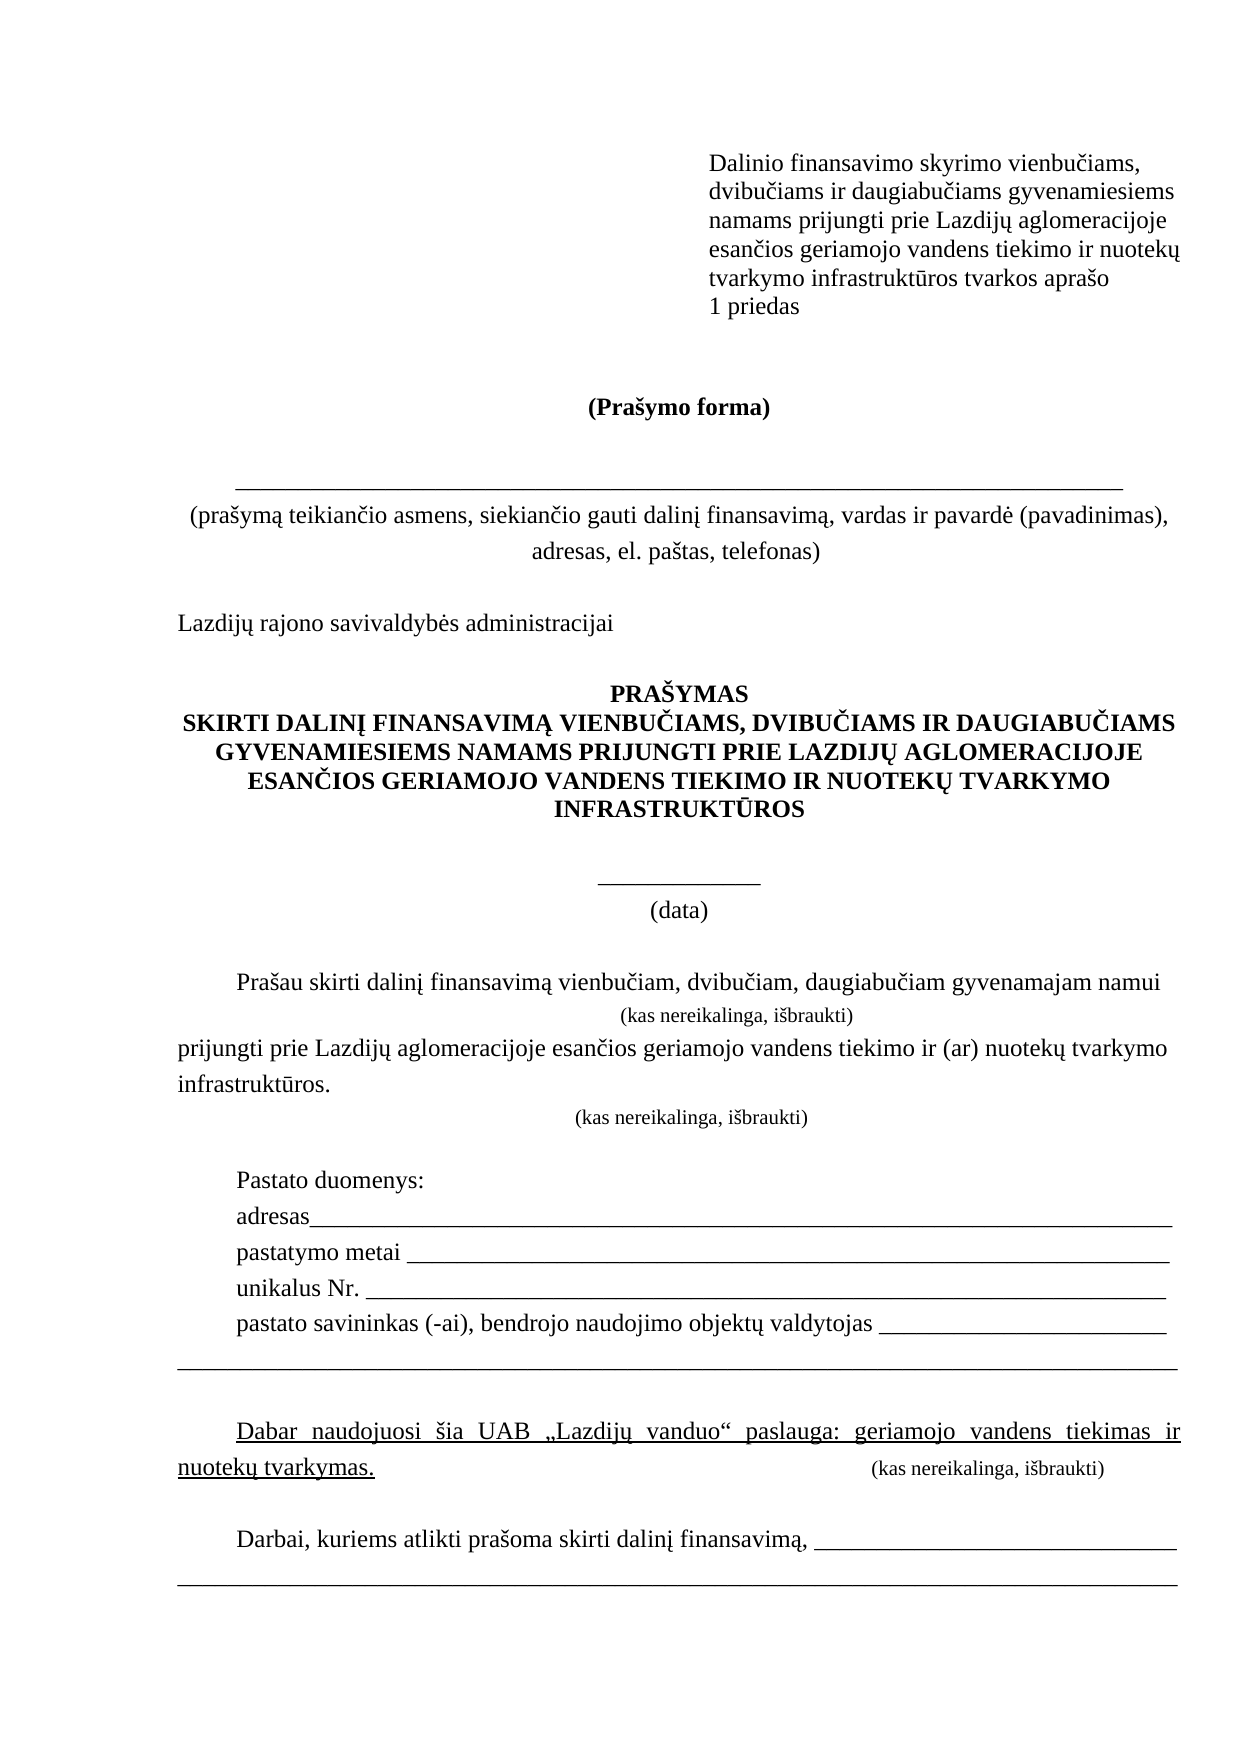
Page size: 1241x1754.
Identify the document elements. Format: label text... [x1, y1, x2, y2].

text (kas nereikalinga, išbraukti) [177, 1105, 1181, 1129]
text adresas_____________________________________________________________________ [177, 1201, 1181, 1229]
text pastatymo metai _____________________________________________________________ [177, 1237, 1181, 1265]
text prijungti prie Lazdijų aglomeracijoje esančios geriamojo vandens tiekimo ir (ar) nuotekų tvarkymo infrastruktūros. [177, 1033, 1181, 1098]
text Dabar naudojuosi šia UAB „Lazdijų vanduo“ paslauga: geriamojo vandens tiekimas ir nuotekų tvarkymas. (kas nereikalinga, išbraukti) [177, 1416, 1181, 1481]
text pastato savininkas (-ai), bendrojo naudojimo objektų valdytojas _______________________ [177, 1308, 1181, 1337]
text (Prašymo forma) [177, 392, 1181, 421]
text PRAŠYMAS [177, 679, 1181, 708]
text dvibučiams ir daugiabučiams gyvenamiesiems [709, 176, 1181, 205]
text tvarkymo infrastruktūros tvarkos aprašo [709, 263, 1181, 291]
text Darbai, kuriems atlikti prašoma skirti dalinį finansavimą, _____________________________ [177, 1524, 1181, 1553]
text _______________________________________________________________________ [177, 464, 1181, 493]
text Pastato duomenys: [177, 1165, 1181, 1193]
text (kas nereikalinga, išbraukti) [177, 1003, 1181, 1027]
text esančios geriamojo vandens tiekimo ir nuotekų [709, 234, 1181, 263]
text namams prijungti prie Lazdijų aglomeracijoje [709, 205, 1181, 234]
text unikalus Nr. ________________________________________________________________ [177, 1273, 1181, 1301]
text (data) [177, 895, 1181, 924]
text _____________ [177, 859, 1181, 888]
text Lazdijų rajono savivaldybės administracijai [177, 608, 1181, 636]
text (prašymą teikiančio asmens, siekiančio gauti dalinį finansavimą, vardas ir pavardė (pavadinimas), adresas, el. paštas, telefonas) [177, 500, 1181, 564]
text ________________________________________________________________________________ [177, 1344, 1181, 1373]
text SKIRTI dalinį finansavimą VIENBUČIAMS, DVIBUČIAMS IR DAUGIABUČIAMS GYVENAMIESIEMS NAMAMS PRIJUNGTI PRIE LAZDIJŲ AGLOMErACIJOJE ESANČIOS GERIAMOJO VANDENS TIEKIMO IR NUOTEKŲ TVARKYMO INFRASTRUKTŪROS [177, 708, 1181, 823]
text 1 priedas [177, 291, 1181, 320]
text Dalinio finansavimo skyrimo vienbučiams, [709, 148, 1181, 176]
text Prašau skirti dalinį finansavimą vienbučiam, dvibučiam, daugiabučiam gyvenamajam namui [177, 967, 1181, 996]
text ________________________________________________________________________________ [177, 1560, 1181, 1589]
